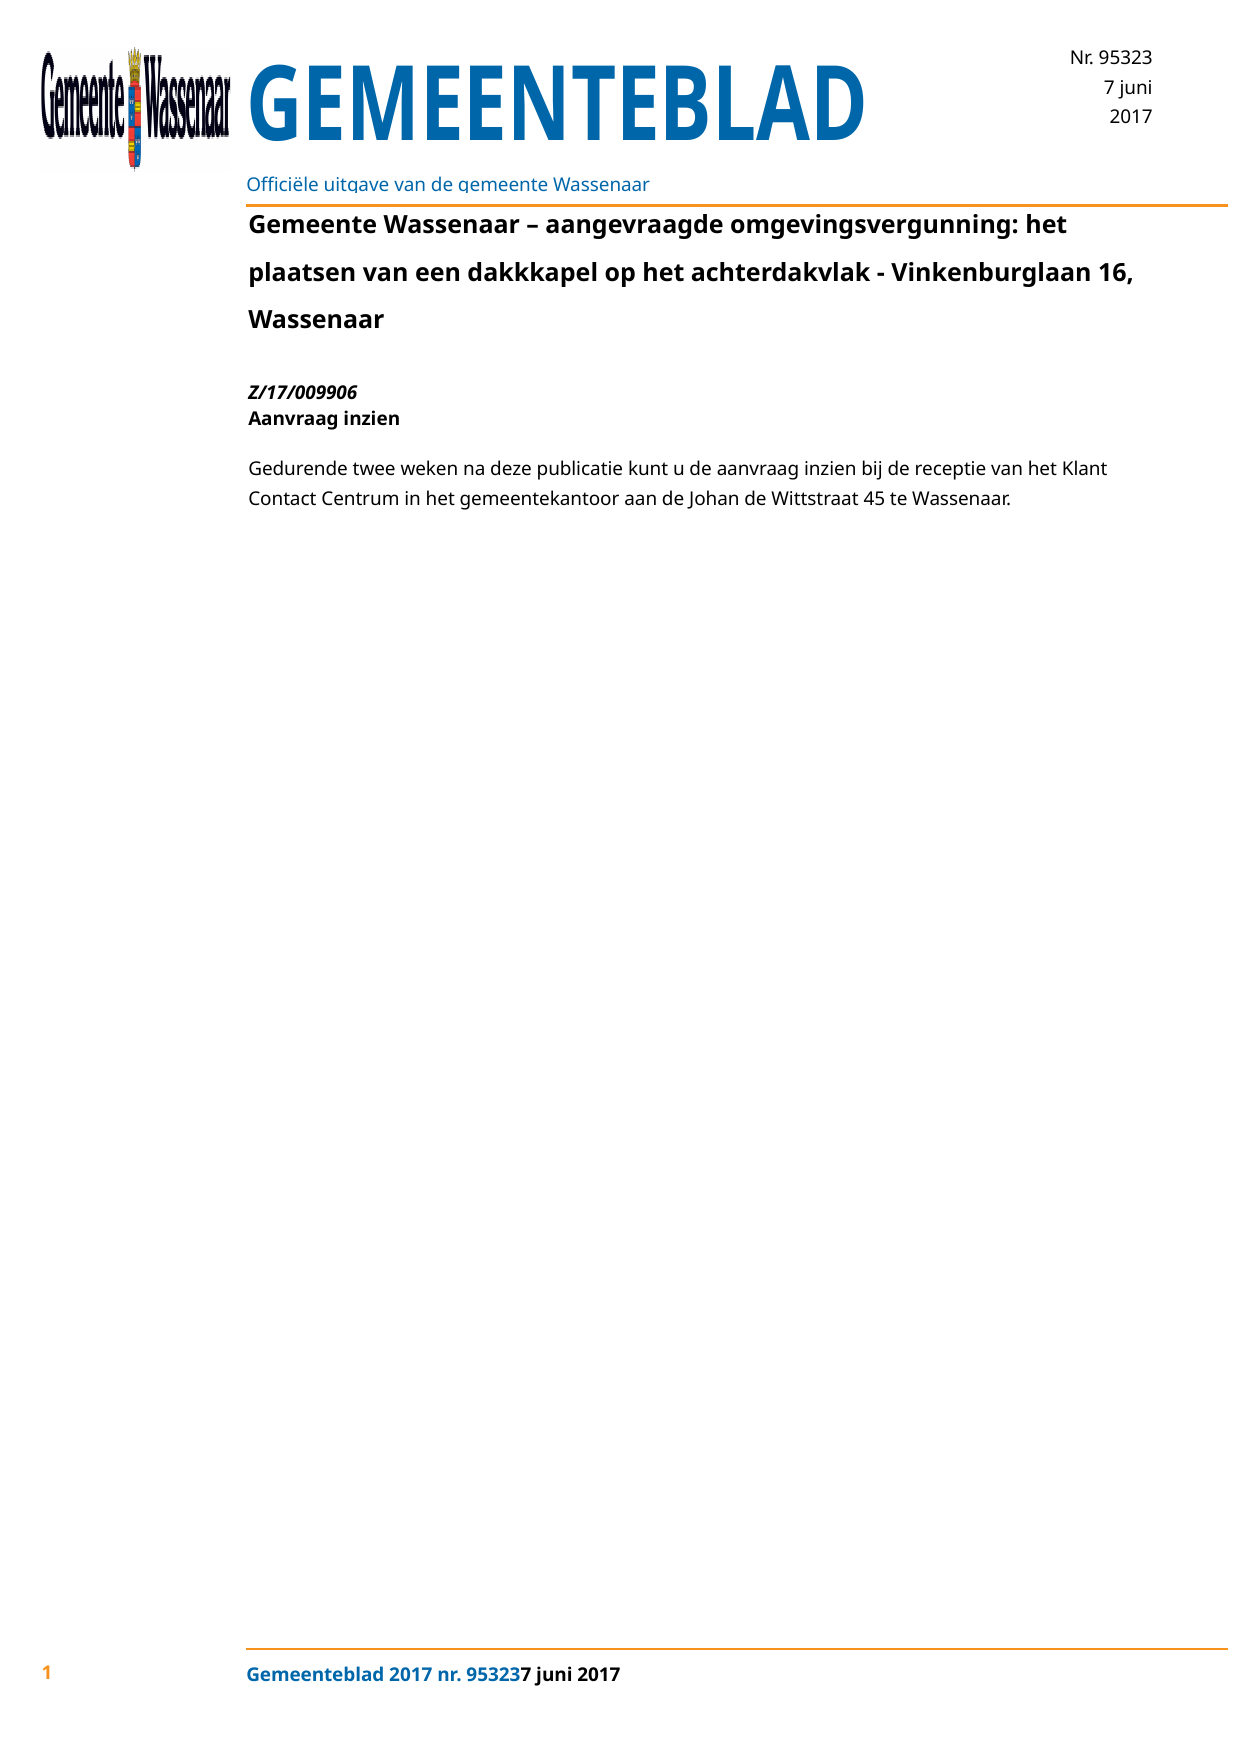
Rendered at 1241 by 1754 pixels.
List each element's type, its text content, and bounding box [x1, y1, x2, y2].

text Gedurende twee weken na deze publicatie kunt u de aanvraag inzien bij de receptie van het Klant Contact Centrum in het gemeentekantoor aan de Johan de Wittstraat 45 te Wassenaar. [248, 455, 1152, 511]
text Z/17/009906 [248, 379, 1152, 405]
picture [41, 47, 231, 172]
text Gemeente Wassenaar – aangevraagde omgevingsvergunning: het plaatsen van een dakkkapel op het achterdakvlak - Vinkenburglaan 16, Wassenaar [248, 207, 1152, 336]
text Aanvraag inzien [248, 405, 1152, 431]
